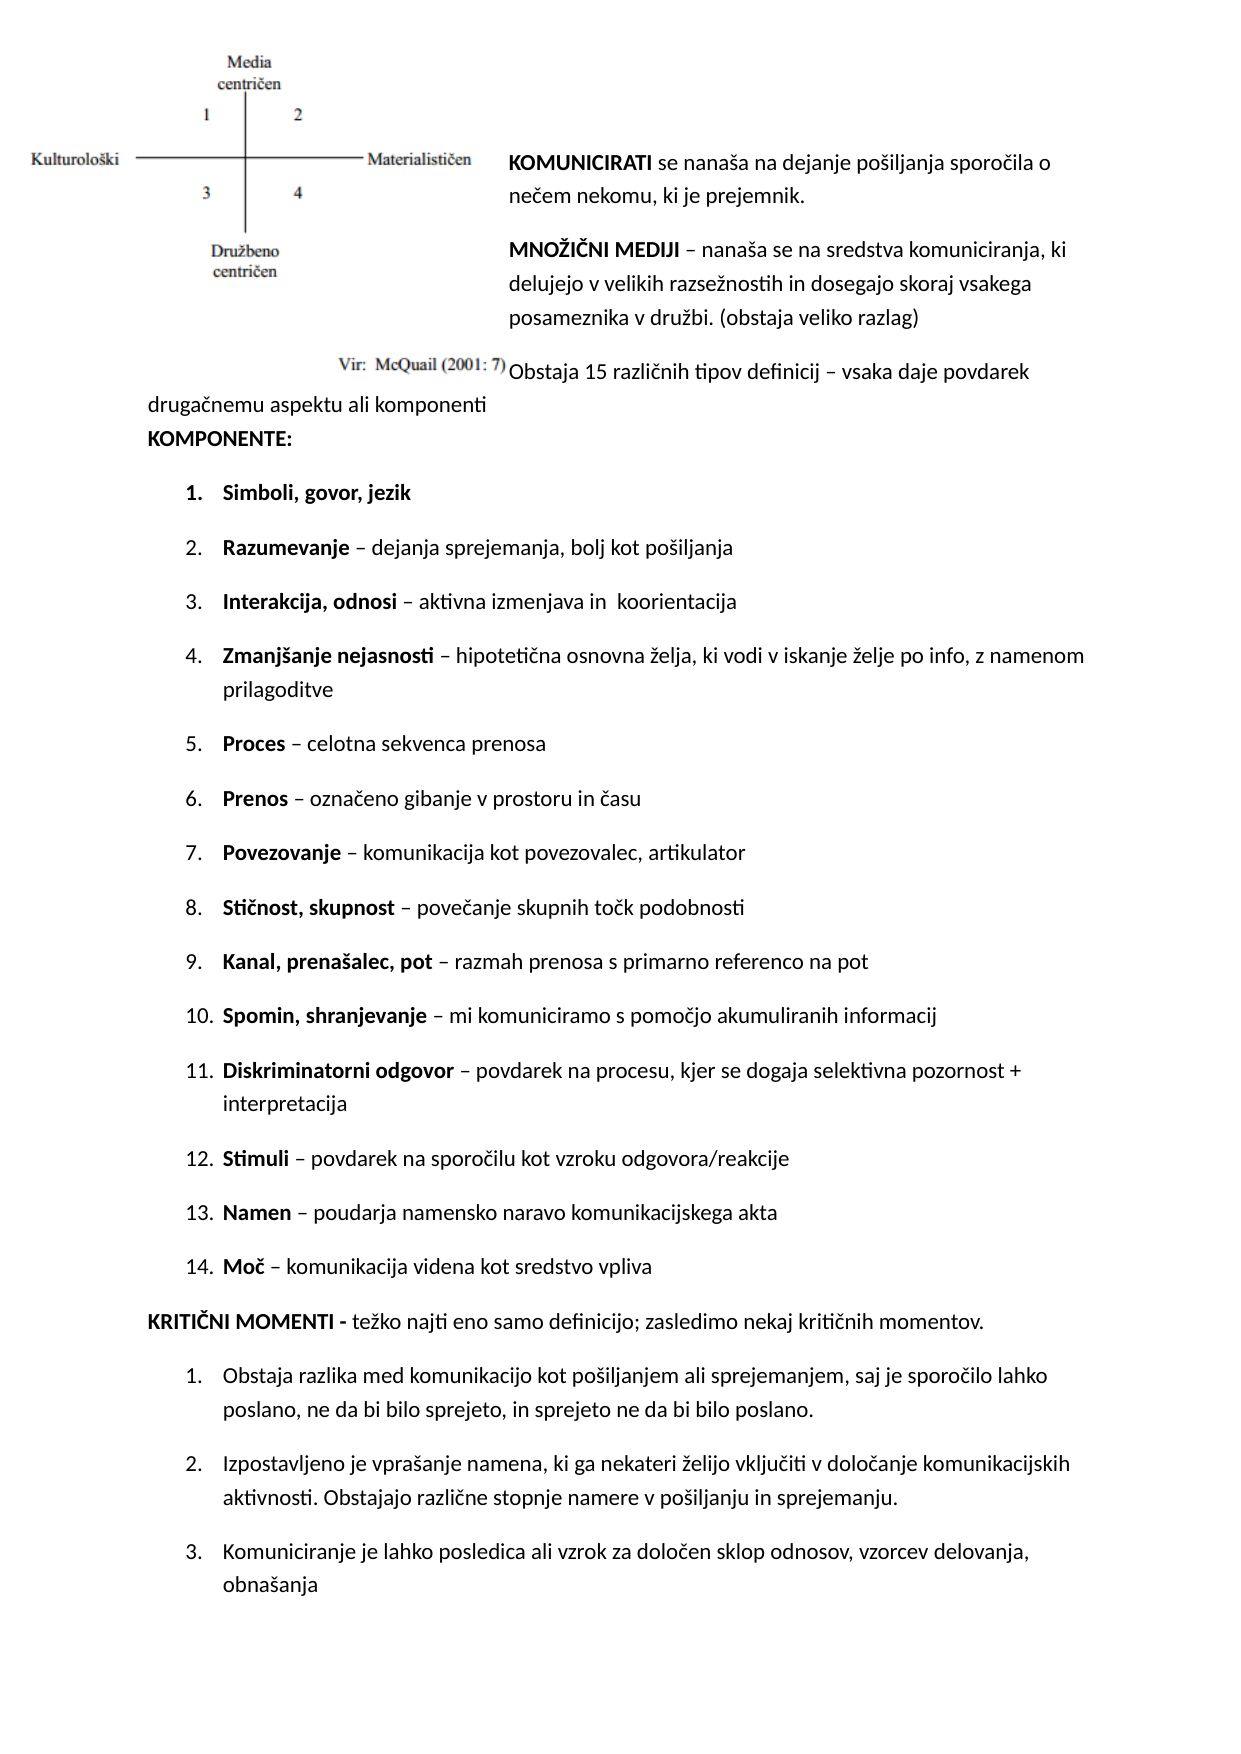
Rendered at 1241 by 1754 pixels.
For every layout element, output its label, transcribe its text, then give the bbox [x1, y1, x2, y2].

list Povezovanje – komunikacija kot povezovalec, artikulator [185, 838, 1093, 866]
list Izpostavljeno je vprašanje namena, ki ga nekateri želijo vključiti v določanje komunikacijskih aktivnosti. Obstajajo različne stopnje namere v pošiljanju in sprejemanju. [185, 1449, 1093, 1511]
list Stičnost, skupnost – povečanje skupnih točk podobnosti [185, 893, 1093, 921]
text Obstaja 15 različnih tipov definicij – vsaka daje povdarek drugačnemu aspektu ali komponenti KOMPONENTE: [148, 357, 1093, 452]
list Kanal, prenašalec, pot – razmah prenosa s primarno referenco na pot [185, 947, 1093, 975]
text KOMUNICIRATI se nanaša na dejanje pošiljanja sporočila o nečem nekomu, ki je prejemnik. [509, 148, 1093, 209]
text MNOŽIČNI MEDIJI – nanaša se na sredstva komuniciranja, ki delujejo v velikih razsežnostih in dosegajo skoraj vsakega posameznika v družbi. (obstaja veliko razlag) [509, 236, 1093, 331]
list Prenos – označeno gibanje v prostoru in času [185, 784, 1093, 812]
list Spomin, shranjevanje – mi komuniciramo s pomočjo akumuliranih informacij [185, 1001, 1093, 1029]
picture [0, 0, 509, 377]
list Simboli, govor, jezik [185, 478, 1093, 506]
text KRITIČNI MOMENTI - težko najti eno samo definicijo; zasledimo nekaj kritičnih momentov. [148, 1307, 1093, 1335]
list Proces – celotna sekvenca prenosa [185, 729, 1093, 757]
list Moč – komunikacija videna kot sredstvo vpliva [185, 1252, 1093, 1280]
list Zmanjšanje nejasnosti – hipotetična osnovna želja, ki vodi v iskanje želje po info, z namenom prilagoditve [185, 642, 1093, 703]
list Diskriminatorni odgovor – povdarek na procesu, kjer se dogaja selektivna pozornost + interpretacija [185, 1056, 1093, 1117]
list Interakcija, odnosi – aktivna izmenjava in koorientacija [185, 587, 1093, 615]
list Razumevanje – dejanja sprejemanja, bolj kot pošiljanja [185, 533, 1093, 561]
list Obstaja razlika med komunikacijo kot pošiljanjem ali sprejemanjem, saj je sporočilo lahko poslano, ne da bi bilo sprejeto, in sprejeto ne da bi bilo poslano. [185, 1361, 1093, 1423]
list Stimuli – povdarek na sporočilu kot vzroku odgovora/reakcije [185, 1144, 1093, 1172]
list Namen – poudarja namensko naravo komunikacijskega akta [185, 1198, 1093, 1226]
list Komuniciranje je lahko posledica ali vzrok za določen sklop odnosov, vzorcev delovanja, obnašanja [185, 1537, 1093, 1598]
